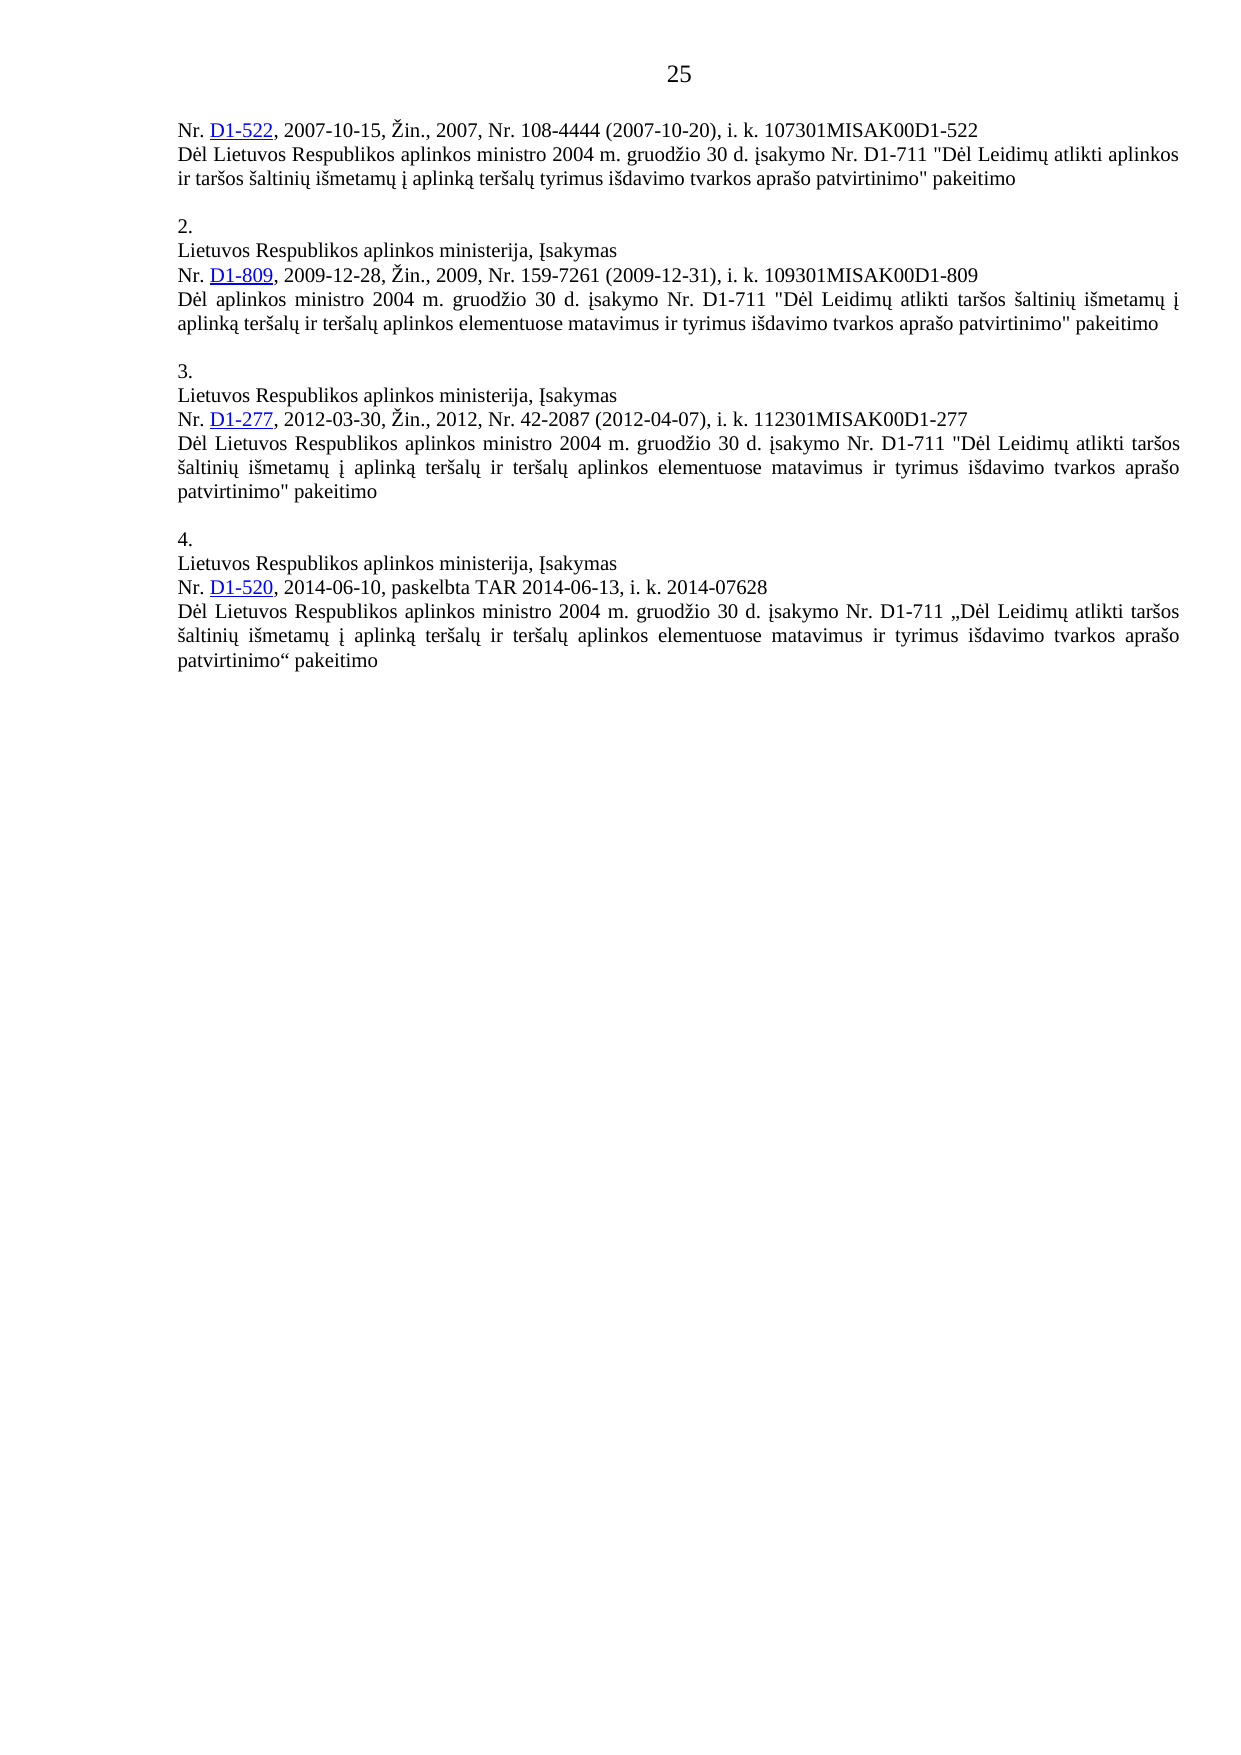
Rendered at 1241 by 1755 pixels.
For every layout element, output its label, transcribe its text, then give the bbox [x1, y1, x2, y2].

text 2. [177, 214, 1181, 238]
text Lietuvos Respublikos aplinkos ministerija, Įsakymas [177, 238, 1181, 262]
text Dėl Lietuvos Respublikos aplinkos ministro 2004 m. gruodžio 30 d. įsakymo Nr. D1-711 „Dėl Leidimų atlikti taršos šaltinių išmetamų į aplinką teršalų ir teršalų aplinkos elementuose matavimus ir tyrimus išdavimo tvarkos aprašo patvirtinimo“ pakeitimo [177, 599, 1181, 672]
text Dėl aplinkos ministro 2004 m. gruodžio 30 d. įsakymo Nr. D1-711 "Dėl Leidimų atlikti taršos šaltinių išmetamų į aplinką teršalų ir teršalų aplinkos elementuose matavimus ir tyrimus išdavimo tvarkos aprašo patvirtinimo" pakeitimo [177, 287, 1181, 335]
text Nr. D1-277, 2012-03-30, Žin., 2012, Nr. 42-2087 (2012-04-07), i. k. 112301MISAK00D1-277 [177, 407, 1181, 431]
text Dėl Lietuvos Respublikos aplinkos ministro 2004 m. gruodžio 30 d. įsakymo Nr. D1-711 "Dėl Leidimų atlikti aplinkos ir taršos šaltinių išmetamų į aplinką teršalų tyrimus išdavimo tvarkos aprašo patvirtinimo" pakeitimo [177, 142, 1181, 190]
text 4. [177, 527, 1181, 551]
text Dėl Lietuvos Respublikos aplinkos ministro 2004 m. gruodžio 30 d. įsakymo Nr. D1-711 "Dėl Leidimų atlikti taršos šaltinių išmetamų į aplinką teršalų ir teršalų aplinkos elementuose matavimus ir tyrimus išdavimo tvarkos aprašo patvirtinimo" pakeitimo [177, 431, 1181, 503]
text Nr. D1-520, 2014-06-10, paskelbta TAR 2014-06-13, i. k. 2014-07628 [177, 575, 1181, 599]
text Lietuvos Respublikos aplinkos ministerija, Įsakymas [177, 383, 1181, 407]
text Lietuvos Respublikos aplinkos ministerija, Įsakymas [177, 551, 1181, 575]
text Nr. D1-809, 2009-12-28, Žin., 2009, Nr. 159-7261 (2009-12-31), i. k. 109301MISAK00D1-809 [177, 262, 1181, 287]
text 3. [177, 359, 1181, 383]
text Nr. D1-522, 2007-10-15, Žin., 2007, Nr. 108-4444 (2007-10-20), i. k. 107301MISAK00D1-522 [177, 118, 1181, 142]
